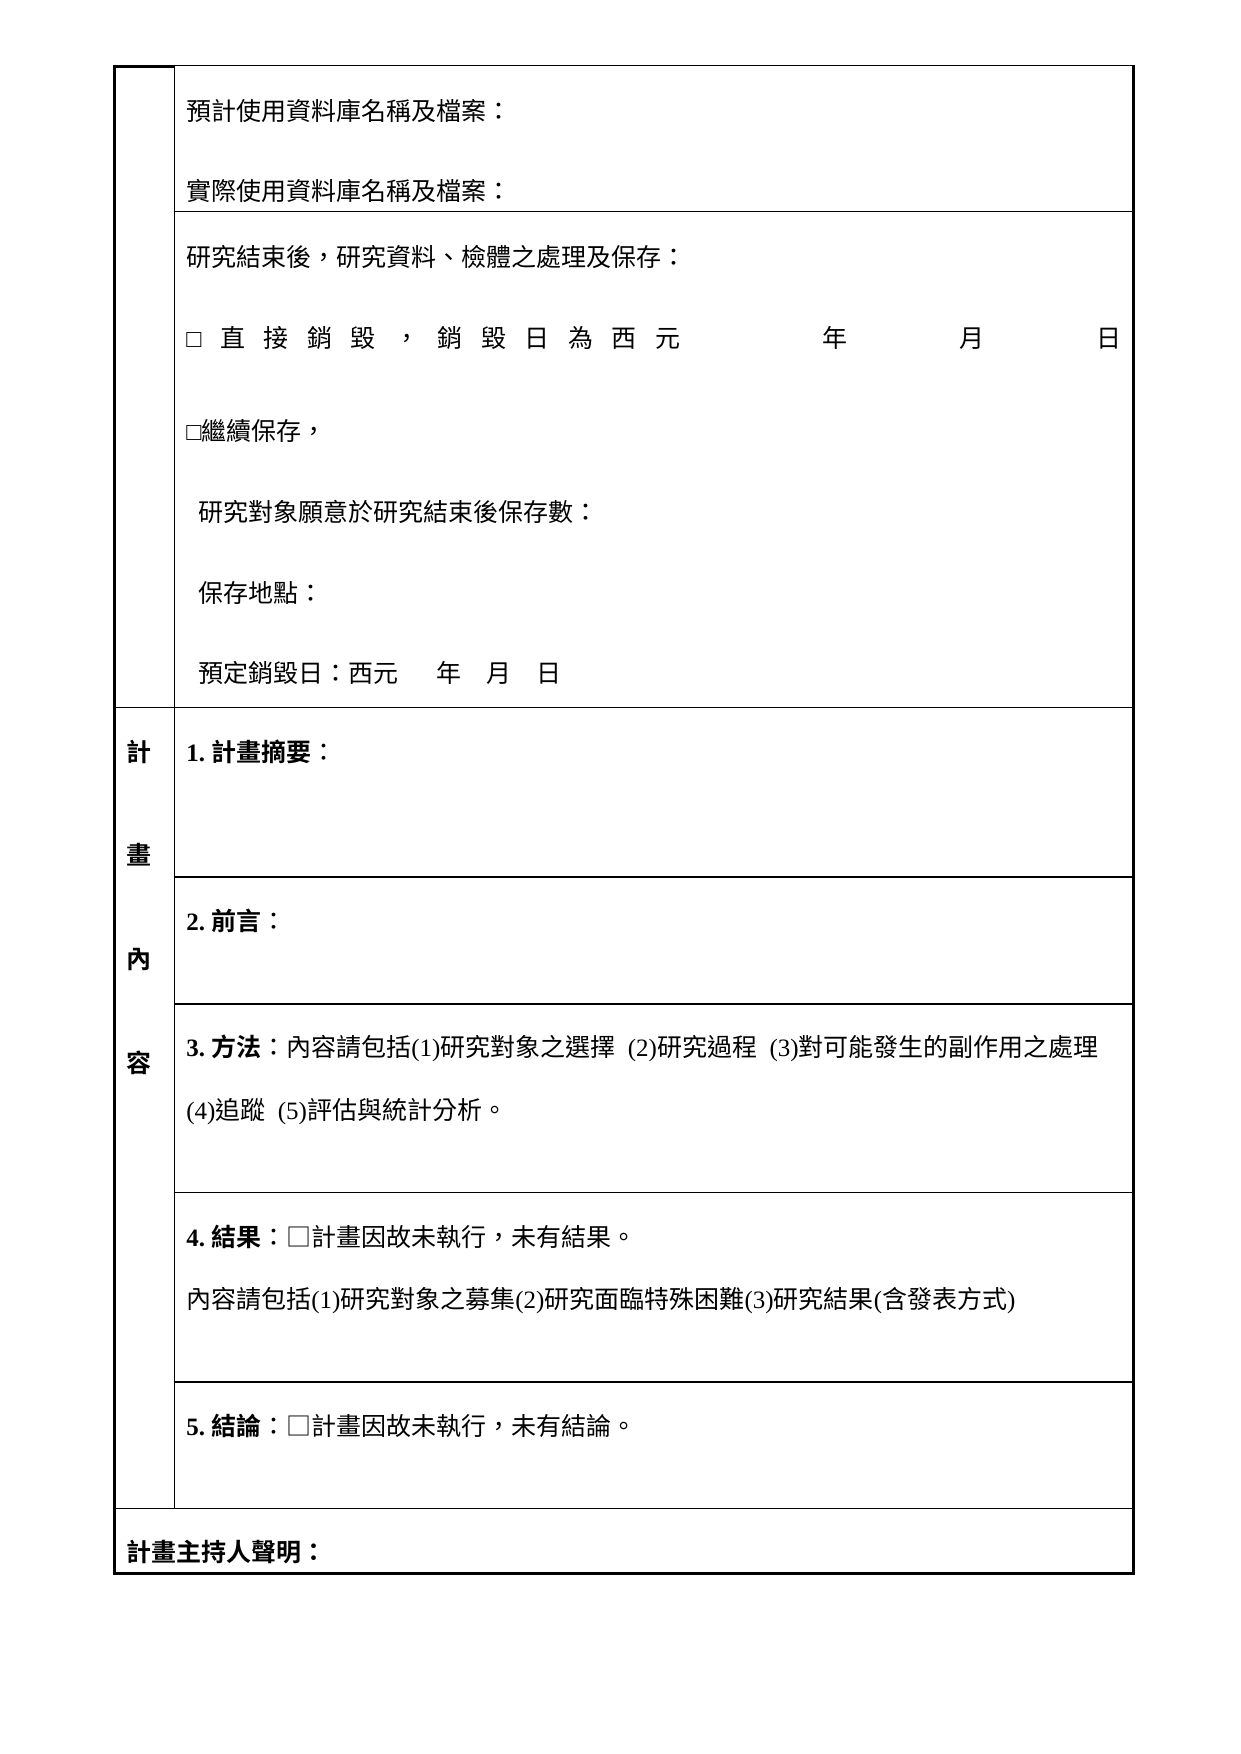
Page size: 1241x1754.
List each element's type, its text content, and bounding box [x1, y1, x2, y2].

table_cell 計畫主持人聲明： 本人負責執行此研究，依國內相關法令與本校之規定，確保研究對象之權益、健康、個人隱私與尊嚴。 本人取得研究對象同意書過程中，均給研究對象足夠考慮時間並充分告知詳情，再取得有效同意；並將妥善保管至少至研究結束後3年，供人體研究倫理審查委員會及主管機關隨時調閱。(若研究經各審查會核准免除知情同意或免除書面知情同意，則本項請刪除) 本人確認資料無誤，若有需要，願提供人體研究倫理審查委員會審核所需之相關資料。 計畫主持人簽名： 日期： 年 月 日 [116, 1509, 1132, 1572]
table_cell 5. 結論：□計畫因故未執行，未有結論。 [175, 1383, 1132, 1507]
table_cell 研究結束後，研究資料、檢體之處理及保存： □直接銷毀，銷毀日為西元 年 月 日 □繼續保存， 研究對象願意於研究結束後保存數： 保存地點： 預定銷毀日：西元 年 月 日 [175, 212, 1132, 707]
table_cell 預計使用資料庫名稱及檔案： 實際使用資料庫名稱及檔案： [175, 66, 1132, 211]
table_cell 計畫內容 [116, 708, 174, 1507]
table_cell 4. 結果：□計畫因故未執行，未有結果。 內容請包括(1)研究對象之募集(2)研究面臨特殊困難(3)研究結果(含發表方式) [175, 1193, 1132, 1381]
table_cell 3. 方法：內容請包括(1)研究對象之選擇 (2)研究過程 (3)對可能發生的副作用之處理 (4)追蹤 (5)評估與統計分析。 [175, 1005, 1132, 1192]
table_header [116, 68, 174, 707]
table_cell 2. 前言： [175, 878, 1132, 1003]
table_cell 1. 計畫摘要： [175, 708, 1132, 876]
